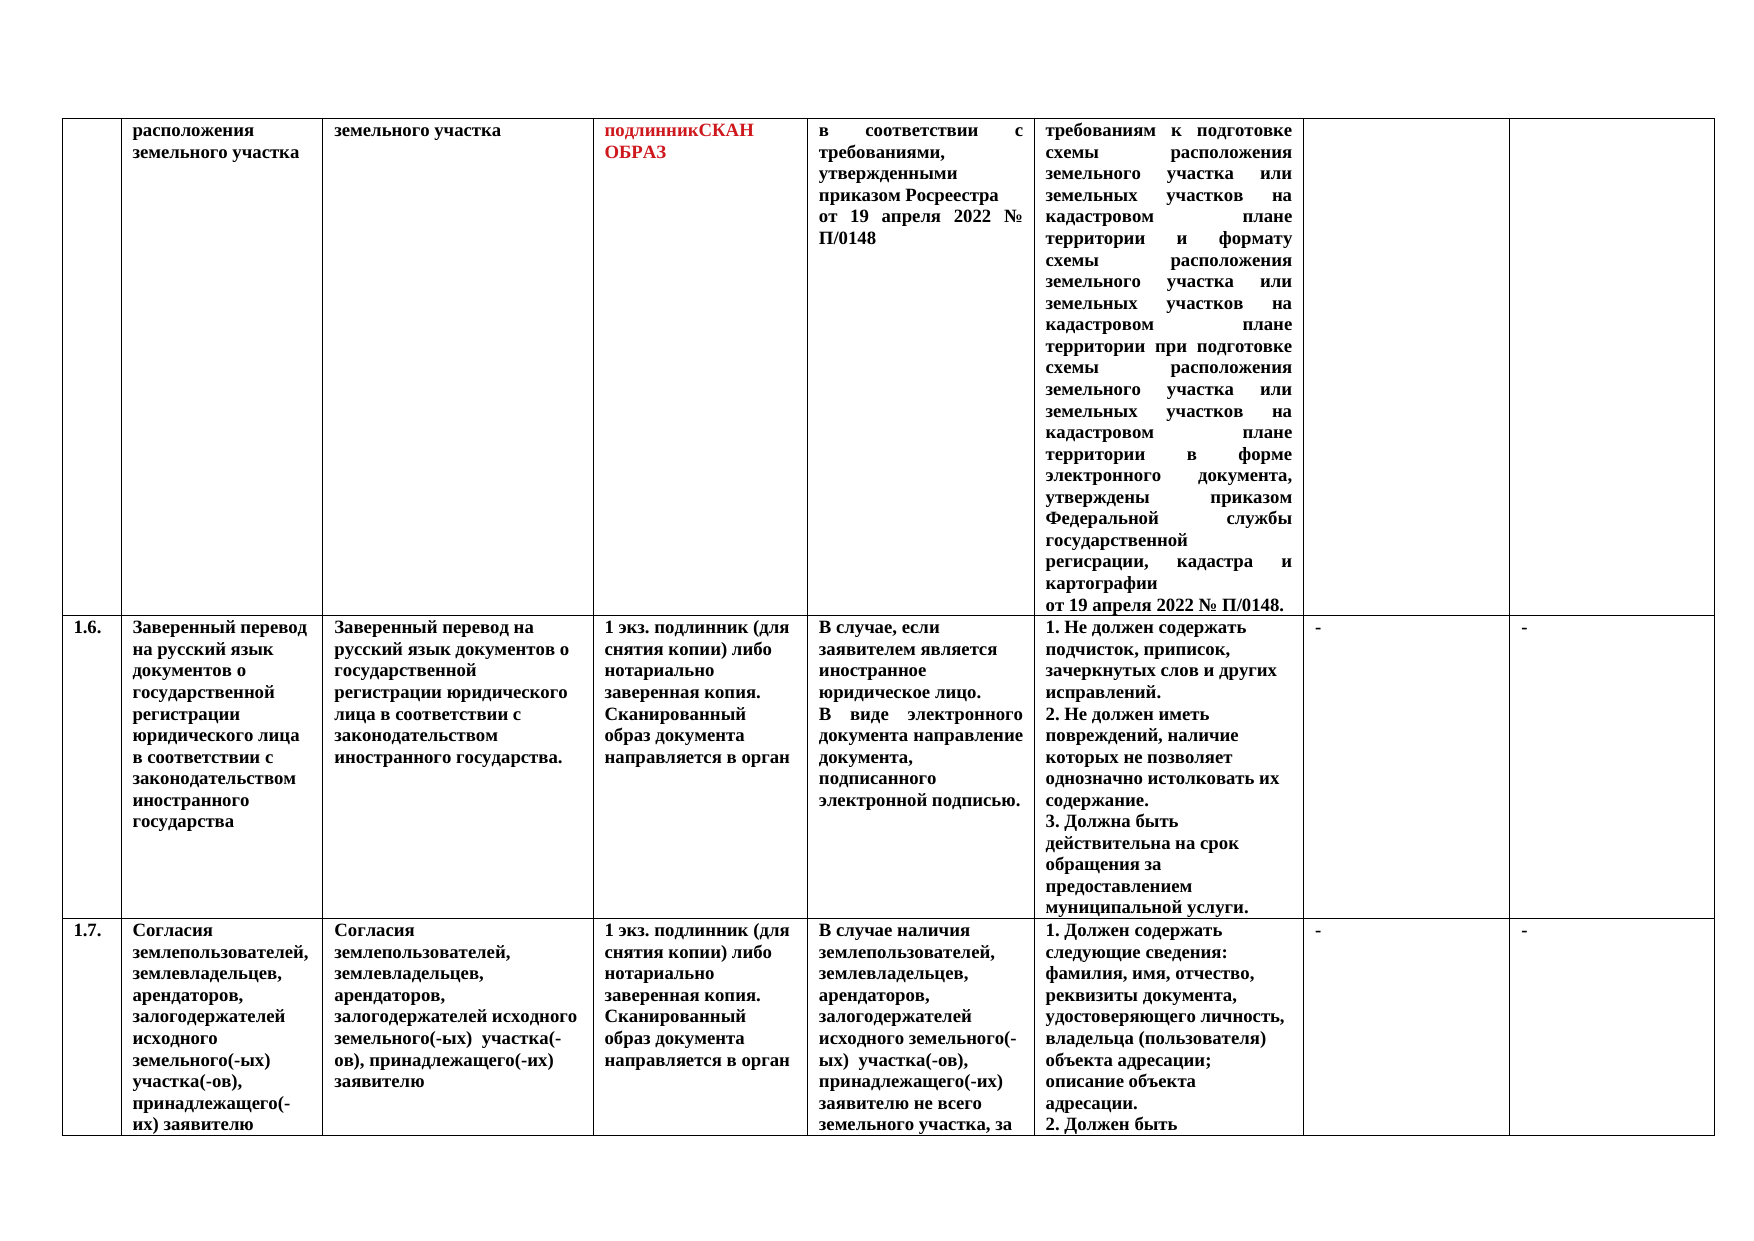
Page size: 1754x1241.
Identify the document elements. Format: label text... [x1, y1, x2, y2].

table_cell 1 экз. подлинник (для снятия копии) либо нотариально заверенная копия. Сканированный образ документа направляется в орган [594, 919, 807, 1135]
table_cell Согласия землепользователей, землевладельцев, арендаторов, залогодержателей исходного земельного(-ых) участка(-ов), принадлежащего(-их) заявителю [122, 919, 322, 1135]
table_cell В случае, если заявителем является иностранное юридическое лицо. В виде электронного документа направление документа, подписанного электронной подписью. [808, 616, 1034, 918]
table_cell Заверенный перевод на русский язык документов о государственной регистрации юридического лица в соответствии с законодательством иностранного государства [122, 616, 322, 918]
table_cell 1.7. [63, 919, 121, 1135]
table_cell 1.6. [63, 616, 121, 918]
table_cell В случае наличия землепользователей, землевладельцев, арендаторов, залогодержателей исходного земельного(-ых) участка(-ов), принадлежащего(-их) заявителю не всего земельного участка, за [808, 919, 1034, 1135]
table_cell подлинникСКАН ОБРАЗ [594, 119, 807, 615]
table_cell Согласия землепользователей, землевладельцев, арендаторов, залогодержателей исходного земельного(-ых) участка(-ов), принадлежащего(-их) заявителю [323, 919, 593, 1135]
table_cell [63, 119, 121, 615]
table_cell Заверенный перевод на русский язык документов о государственной регистрации юридического лица в соответствии с законодательством иностранного государства. [323, 616, 593, 918]
table_cell 1. Должен содержать следующие сведения: фамилия, имя, отчество, реквизиты документа, удостоверяющего личность, владельца (пользователя) объекта адресации; описание объекта адресации. 2. Должен быть [1035, 919, 1303, 1135]
table_cell - [1510, 919, 1714, 1135]
table_cell 1 экз. подлинник (для снятия копии) либо нотариально заверенная копия. Сканированный образ документа направляется в орган [594, 616, 807, 918]
table_cell - [1304, 119, 1509, 615]
table_cell - [1304, 919, 1509, 1135]
table_cell - [1510, 616, 1714, 918]
table_cell - [1304, 616, 1509, 918]
table_cell земельного участка [323, 119, 593, 615]
table_cell требованиям к подготовке схемы расположения земельного участка или земельных участков на кадастровом плане территории и формату схемы расположения земельного участка или земельных участков на кадастровом плане территории при подготовке схемы расположения земельного участка или земельных участков на кадастровом плане территории в форме электронного документа, утверждены приказом Федеральной службы государственной регисрации, кадастра и картографии от 19 апреля 2022 № П/0148. [1035, 119, 1303, 615]
table_cell в соответствии с требованиями, утвержденными приказом Росреестра от 19 апреля 2022 № П/0148 [808, 119, 1034, 615]
table_cell расположения земельного участка [122, 119, 322, 615]
table_cell 1. Не должен содержать подчисток, приписок, зачеркнутых слов и других исправлений. 2. Не должен иметь повреждений, наличие которых не позволяет однозначно истолковать их содержание. 3. Должна быть действительна на срок обращения за предоставлением муниципальной услуги. [1035, 616, 1303, 918]
table_cell - [1510, 119, 1714, 615]
